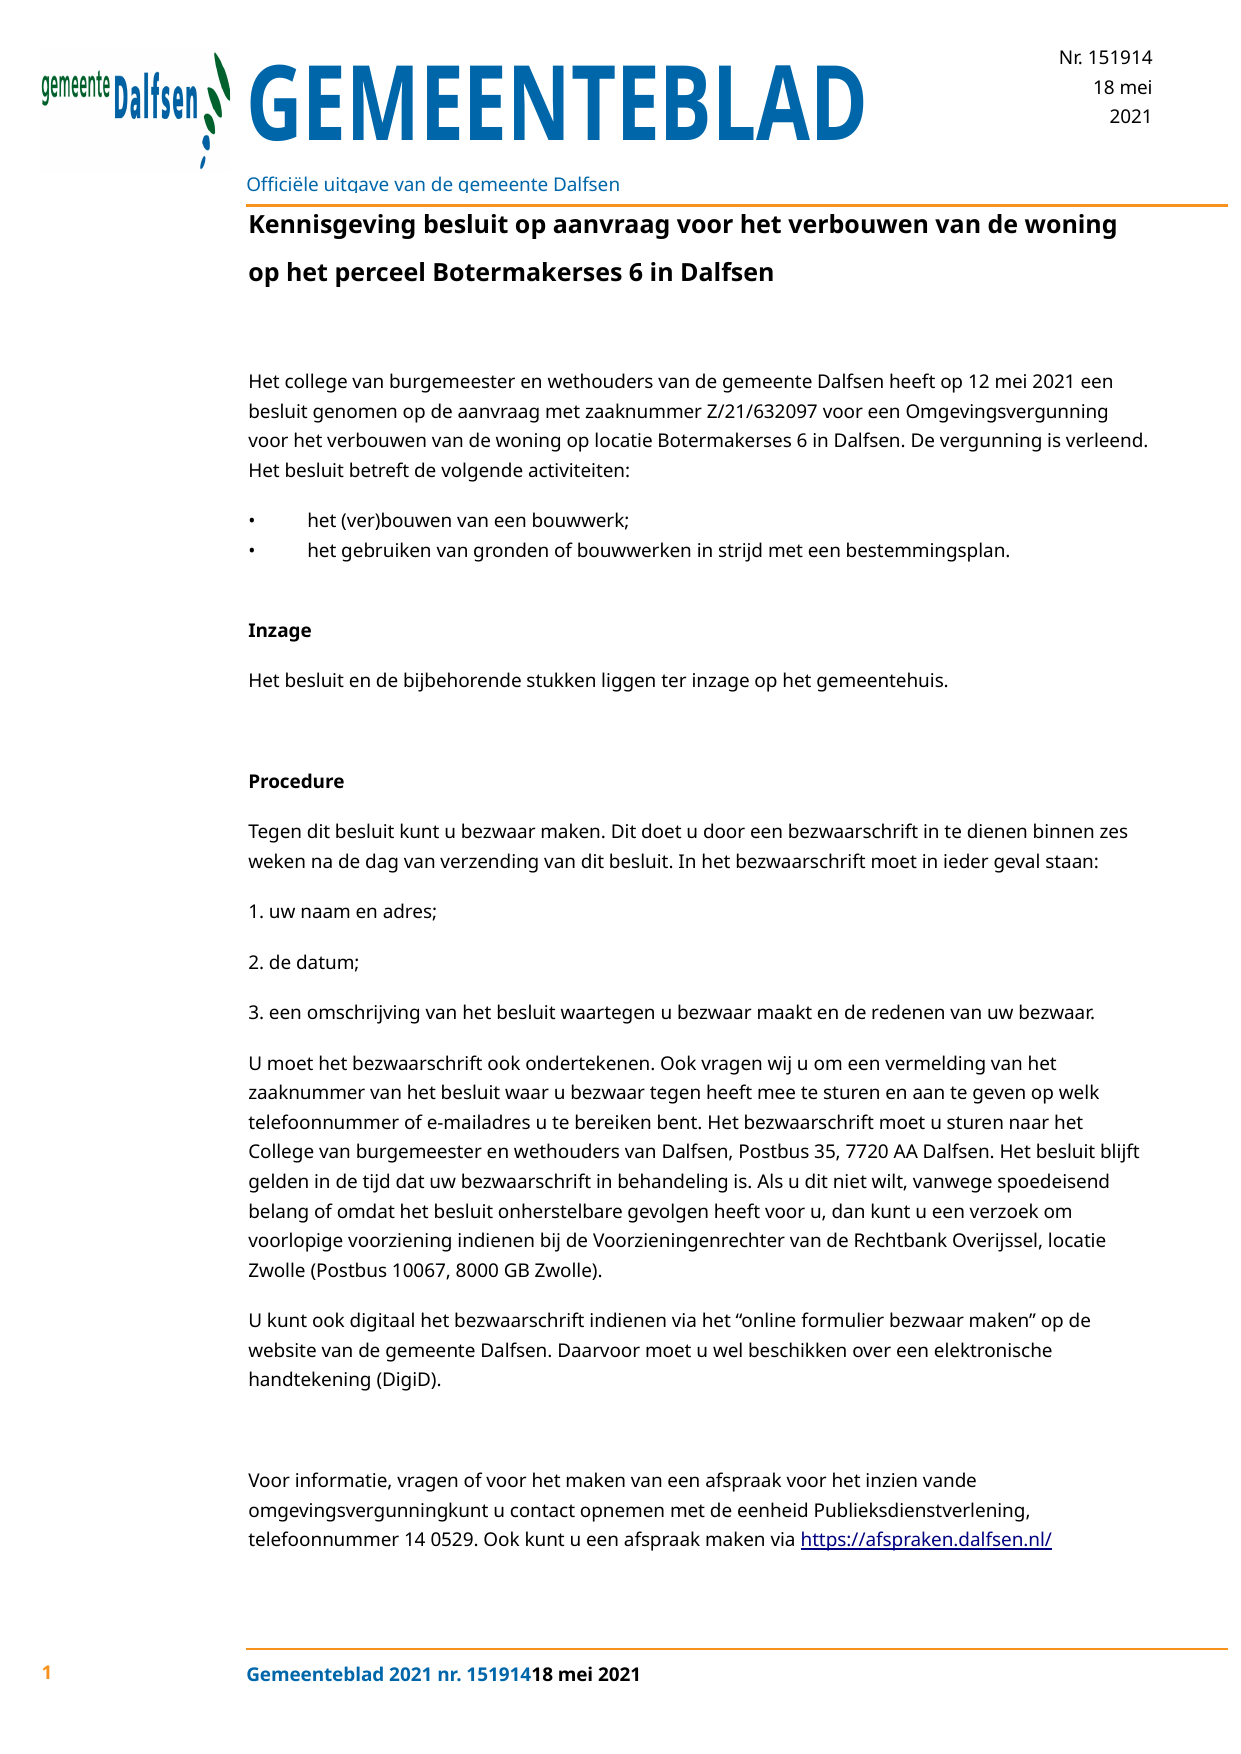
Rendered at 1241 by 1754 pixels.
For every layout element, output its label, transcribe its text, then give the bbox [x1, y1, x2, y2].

text Inzage [248, 617, 1152, 643]
text U kunt ook digitaal het bezwaarschrift indienen via het “online formulier bezwaar maken” op de website van de gemeente Dalfsen. Daarvoor moet u wel beschikken over een elektronische handtekening (DigiD). [248, 1307, 1152, 1392]
text Tegen dit besluit kunt u bezwaar maken. Dit doet u door een bezwaarschrift in te dienen binnen zes weken na de dag van verzending van dit besluit. In het bezwaarschrift moet in ieder geval staan: [248, 819, 1152, 874]
text Procedure [248, 768, 1152, 794]
text 2. de datum; [248, 949, 1152, 975]
text Voor informatie, vragen of voor het maken van een afspraak voor het inzien vande omgevingsvergunningkunt u contact opnemen met de eenheid Publieksdienstverlening, telefoonnummer 14 0529. Ook kunt u een afspraak maken via https://afspraken.dalfsen.nl/ [248, 1467, 1152, 1552]
text 1. uw naam en adres; [248, 899, 1152, 924]
text Kennisgeving besluit op aanvraag voor het verbouwen van de woning op het perceel Botermakerses 6 in Dalfsen [248, 207, 1152, 288]
text U moet het bezwaarschrift ook ondertekenen. Ook vragen wij u om een vermelding van het zaaknummer van het besluit waar u bezwaar tegen heeft mee te sturen en aan te geven op welk telefoonnummer of e-mailadres u te bereiken bent. Het bezwaarschrift moet u sturen naar het College van burgemeester en wethouders van Dalfsen, Postbus 35, 7720 AA Dalfsen. Het besluit blijft gelden in de tijd dat uw bezwaarschrift in behandeling is. Als u dit niet wilt, vanwege spoedeisend belang of omdat het besluit onherstelbare gevolgen heeft voor u, dan kunt u een verzoek om voorlopige voorziening indienen bij de Voorzieningenrechter van de Rechtbank Overijssel, locatie Zwolle (Postbus 10067, 8000 GB Zwolle). [248, 1050, 1152, 1283]
text 3. een omschrijving van het besluit waartegen u bezwaar maakt en de redenen van uw bezwaar. [248, 999, 1152, 1025]
text Het college van burgemeester en wethouders van de gemeente Dalfsen heeft op 12 mei 2021 een besluit genomen op de aanvraag met zaaknummer Z/21/632097 voor een Omgevingsvergunning voor het verbouwen van de woning op locatie Botermakerses 6 in Dalfsen. De vergunning is verleend. Het besluit betreft de volgende activiteiten: [248, 368, 1152, 483]
text Het besluit en de bijbehorende stukken liggen ter inzage op het gemeentehuis. [248, 667, 1152, 693]
list het (ver)bouwen van een bouwwerk; [248, 507, 1152, 533]
list het gebruiken van gronden of bouwwerken in strijd met een bestemmingsplan. [248, 537, 1152, 563]
picture [41, 47, 231, 172]
